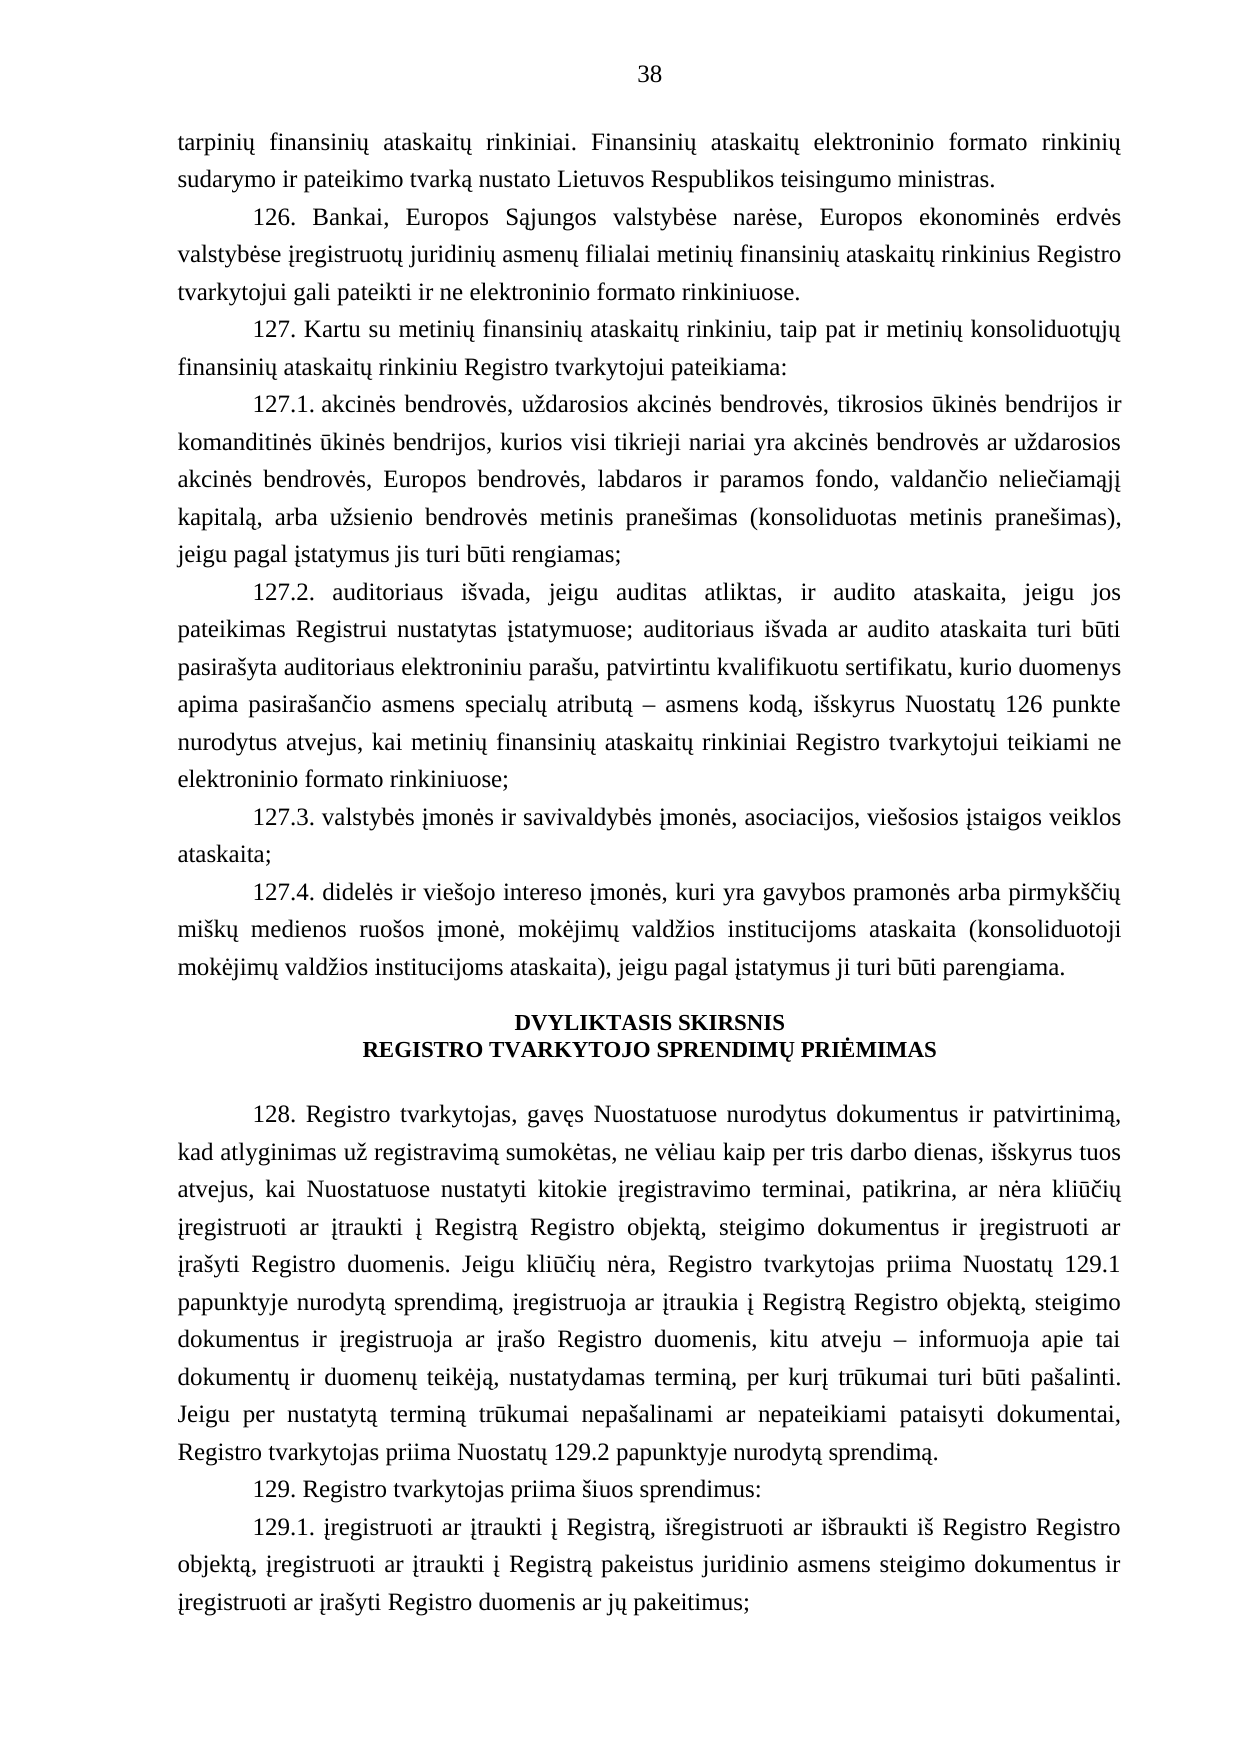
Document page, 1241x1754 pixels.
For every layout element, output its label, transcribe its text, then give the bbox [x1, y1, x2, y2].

text 128. Registro tvarkytojas, gavęs Nuostatuose nurodytus dokumentus ir patvirtinimą, kad atlyginimas už registravimą sumokėtas, ne vėliau kaip per tris darbo dienas, išskyrus tuos atvejus, kai Nuostatuose nustatyti kitokie įregistravimo terminai, patikrina, ar nėra kliūčių įregistruoti ar įtraukti į Registrą Registro objektą, steigimo dokumentus ir įregistruoti ar įrašyti Registro duomenis. Jeigu kliūčių nėra, Registro tvarkytojas priima Nuostatų 129.1 papunktyje nurodytą sprendimą, įregistruoja ar įtraukia į Registrą Registro objektą, steigimo dokumentus ir įregistruoja ar įrašo Registro duomenis, kitu atveju – informuoja apie tai dokumentų ir duomenų teikėją, nustatydamas terminą, per kurį trūkumai turi būti pašalinti. Jeigu per nustatytą terminą trūkumai nepašalinami ar nepateikiami pataisyti dokumentai, Registro tvarkytojas priima Nuostatų 129.2 papunktyje nurodytą sprendimą. [177, 1091, 1122, 1466]
text DVYLIKTASIS SKIRSNIS [177, 1009, 1122, 1036]
text tarpinių finansinių ataskaitų rinkiniai. Finansinių ataskaitų elektroninio formato rinkinių sudarymo ir pateikimo tvarką nustato Lietuvos Respublikos teisingumo ministras. [177, 118, 1122, 193]
text 127.3. valstybės įmonės ir savivaldybės įmonės, asociacijos, viešosios įstaigos veiklos ataskaita; [177, 793, 1122, 868]
text 129.1. įregistruoti ar įtraukti į Registrą, išregistruoti ar išbraukti iš Registro Registro objektą, įregistruoti ar įtraukti į Registrą pakeistus juridinio asmens steigimo dokumentus ir įregistruoti ar įrašyti Registro duomenis ar jų pakeitimus; [177, 1503, 1122, 1616]
text REGISTRO TVARKYTOJO SPRENDIMŲ PRIĖMIMAS [177, 1036, 1122, 1062]
text 129. Registro tvarkytojas priima šiuos sprendimus: [177, 1466, 1122, 1503]
text 126. Bankai, Europos Sąjungos valstybėse narėse, Europos ekonominės erdvės valstybėse įregistruotų juridinių asmenų filialai metinių finansinių ataskaitų rinkinius Registro tvarkytojui gali pateikti ir ne elektroninio formato rinkiniuose. [177, 193, 1122, 306]
text 127. Kartu su metinių finansinių ataskaitų rinkiniu, taip pat ir metinių konsoliduotųjų finansinių ataskaitų rinkiniu Registro tvarkytojui pateikiama: [177, 306, 1122, 381]
text 127.4. didelės ir viešojo intereso įmonės, kuri yra gavybos pramonės arba pirmykščių miškų medienos ruošos įmonė, mokėjimų valdžios institucijoms ataskaita (konsoliduotoji mokėjimų valdžios institucijoms ataskaita), jeigu pagal įstatymus ji turi būti parengiama. [177, 868, 1122, 981]
text 127.2. auditoriaus išvada, jeigu auditas atliktas, ir audito ataskaita, jeigu jos pateikimas Registrui nustatytas įstatymuose; auditoriaus išvada ar audito ataskaita turi būti pasirašyta auditoriaus elektroniniu parašu, patvirtintu kvalifikuotu sertifikatu, kurio duomenys apima pasirašančio asmens specialų atributą – asmens kodą, išskyrus Nuostatų 126 punkte nurodytus atvejus, kai metinių finansinių ataskaitų rinkiniai Registro tvarkytojui teikiami ne elektroninio formato rinkiniuose; [177, 568, 1122, 793]
text 127.1. akcinės bendrovės, uždarosios akcinės bendrovės, tikrosios ūkinės bendrijos ir komanditinės ūkinės bendrijos, kurios visi tikrieji nariai yra akcinės bendrovės ar uždarosios akcinės bendrovės, Europos bendrovės, labdaros ir paramos fondo, valdančio neliečiamąjį kapitalą, arba užsienio bendrovės metinis pranešimas (konsoliduotas metinis pranešimas), jeigu pagal įstatymus jis turi būti rengiamas; [177, 381, 1122, 568]
